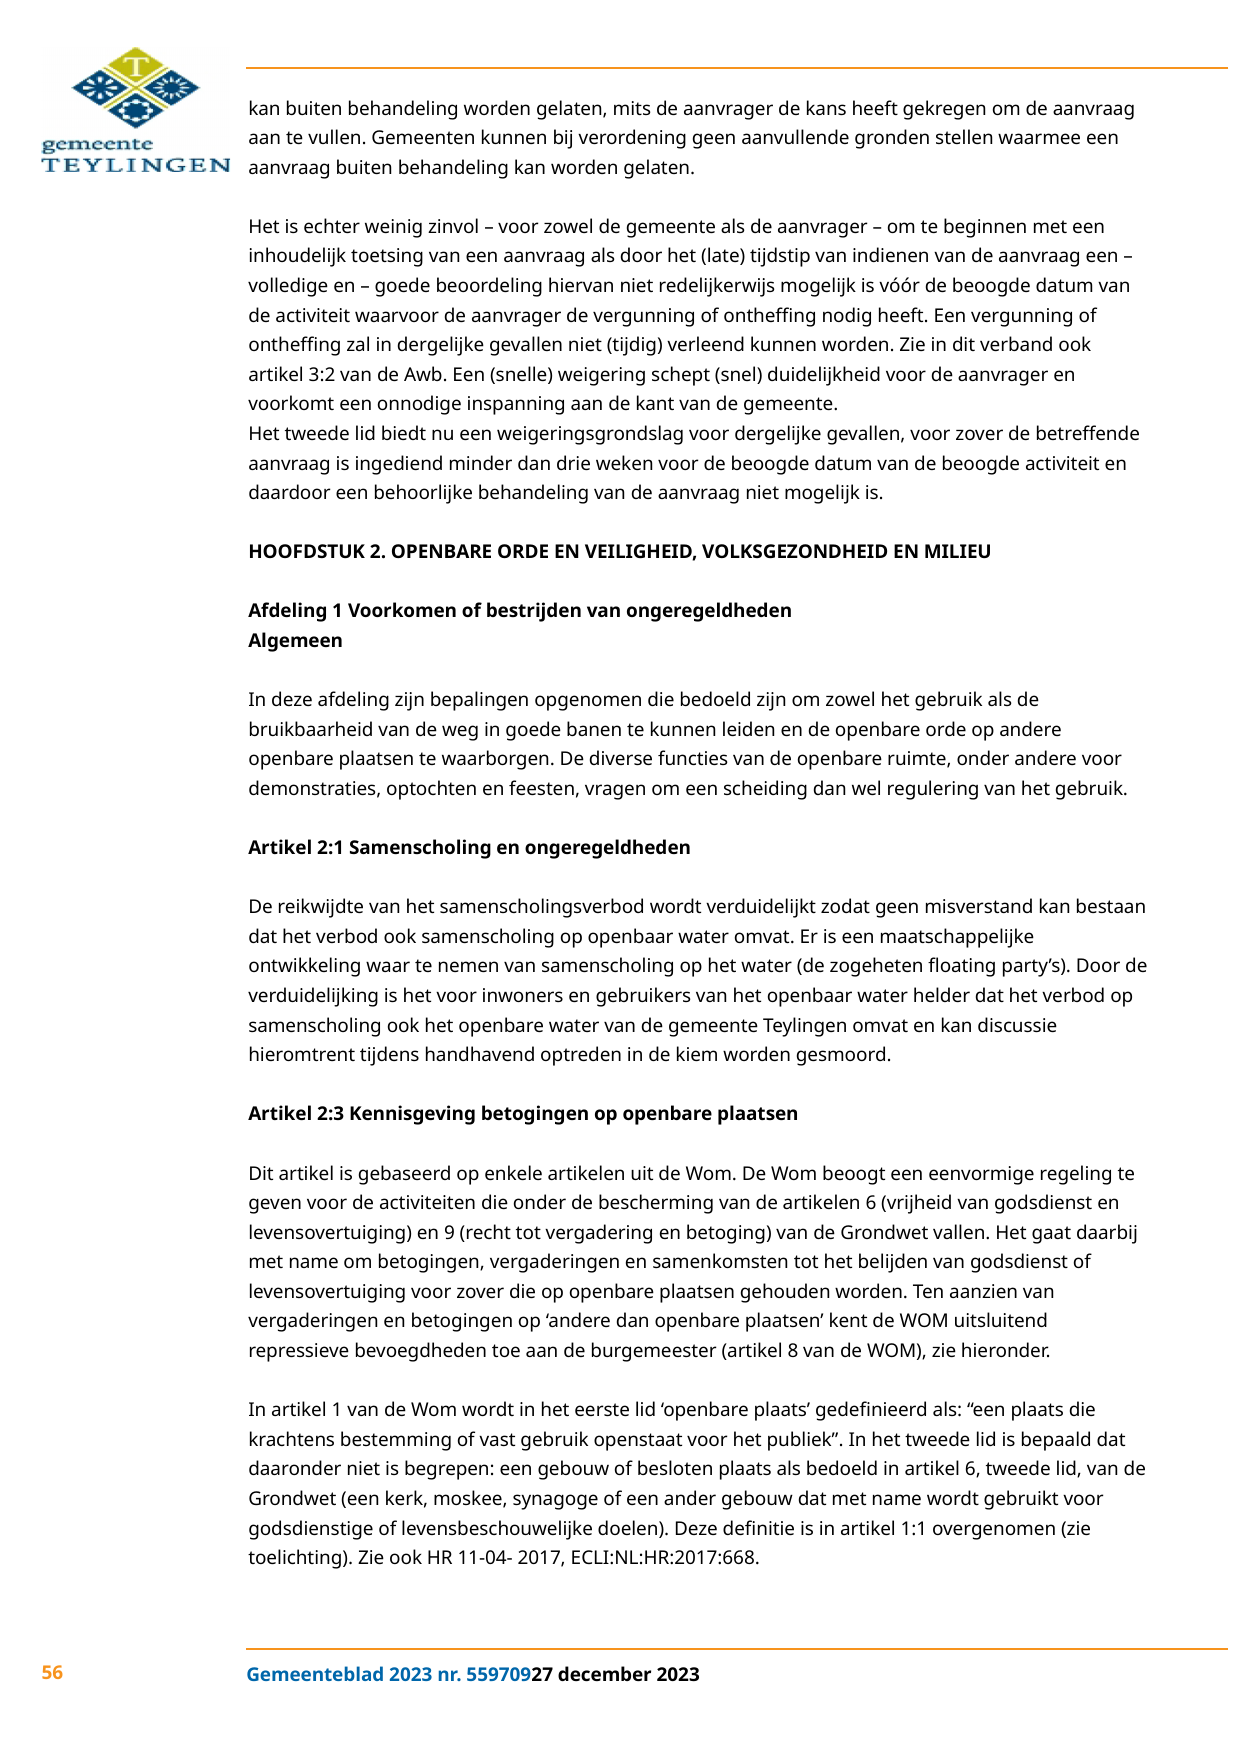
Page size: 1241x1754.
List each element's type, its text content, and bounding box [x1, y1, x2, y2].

text HOOFDSTUK 2. OPENBARE ORDE EN VEILIGHEID, VOLKSGEZONDHEID EN MILIEU [248, 538, 1152, 564]
picture [41, 47, 231, 172]
text In artikel 1 van de Wom wordt in het eerste lid ‘openbare plaats’ gedefinieerd als: “een plaats die krachtens bestemming of vast gebruik openstaat voor het publiek”. In het tweede lid is bepaald dat daaronder niet is begrepen: een gebouw of besloten plaats als bedoeld in artikel 6, tweede lid, van de Grondwet (een kerk, moskee, synagoge of een ander gebouw dat met name wordt gebruikt voor godsdienstige of levensbeschouwelijke doelen). Deze definitie is in artikel 1:1 overgenomen (zie toelichting). Zie ook HR 11-04- 2017, ECLI:NL:HR:2017:668. [248, 1396, 1152, 1570]
text Het tweede lid biedt nu een weigeringsgrondslag voor dergelijke gevallen, voor zover de betreffende aanvraag is ingediend minder dan drie weken voor de beoogde datum van de beoogde activiteit en daardoor een behoorlijke behandeling van de aanvraag niet mogelijk is. [248, 420, 1152, 505]
text kan buiten behandeling worden gelaten, mits de aanvrager de kans heeft gekregen om de aanvraag aan te vullen. Gemeenten kunnen bij verordening geen aanvullende gronden stellen waarmee een aanvraag buiten behandeling kan worden gelaten. [248, 95, 1152, 180]
text Artikel 2:1 Samenscholing en ongeregeldheden [248, 834, 1152, 860]
text De reikwijdte van het samenscholingsverbod wordt verduidelijkt zodat geen misverstand kan bestaan dat het verbod ook samenscholing op openbaar water omvat. Er is een maatschappelijke ontwikkeling waar te nemen van samenscholing op het water (de zogeheten floating party’s). Door de verduidelijking is het voor inwoners en gebruikers van het openbaar water helder dat het verbod op samenscholing ook het openbare water van de gemeente Teylingen omvat en kan discussie hieromtrent tijdens handhavend optreden in de kiem worden gesmoord. [248, 893, 1152, 1067]
text Artikel 2:3 Kennisgeving betogingen op openbare plaatsen [248, 1101, 1152, 1126]
text Afdeling 1 Voorkomen of bestrijden van ongeregeldheden [248, 598, 1152, 623]
text In deze afdeling zijn bepalingen opgenomen die bedoeld zijn om zowel het gebruik als de bruikbaarheid van de weg in goede banen te kunnen leiden en de openbare orde op andere openbare plaatsen te waarborgen. De diverse functies van de openbare ruimte, onder andere voor demonstraties, optochten en feesten, vragen om een scheiding dan wel regulering van het gebruik. [248, 686, 1152, 801]
text Dit artikel is gebaseerd op enkele artikelen uit de Wom. De Wom beoogt een eenvormige regeling te geven voor de activiteiten die onder de bescherming van de artikelen 6 (vrijheid van godsdienst en levensovertuiging) en 9 (recht tot vergadering en betoging) van de Grondwet vallen. Het gaat daarbij met name om betogingen, vergaderingen en samenkomsten tot het belijden van godsdienst of levensovertuiging voor zover die op openbare plaatsen gehouden worden. Ten aanzien van vergaderingen en betogingen op ‘andere dan openbare plaatsen’ kent de WOM uitsluitend repressieve bevoegdheden toe aan de burgemeester (artikel 8 van de WOM), zie hieronder. [248, 1160, 1152, 1363]
text Algemeen [248, 627, 1152, 653]
text Het is echter weinig zinvol – voor zowel de gemeente als de aanvrager – om te beginnen met een inhoudelijk toetsing van een aanvraag als door het (late) tijdstip van indienen van de aanvraag een – volledige en – goede beoordeling hiervan niet redelijkerwijs mogelijk is vóór de beoogde datum van de activiteit waarvoor de aanvrager de vergunning of ontheffing nodig heeft. Een vergunning of ontheffing zal in dergelijke gevallen niet (tijdig) verleend kunnen worden. Zie in dit verband ook artikel 3:2 van de Awb. Een (snelle) weigering schept (snel) duidelijkheid voor de aanvrager en voorkomt een onnodige inspanning aan de kant van de gemeente. [248, 213, 1152, 416]
